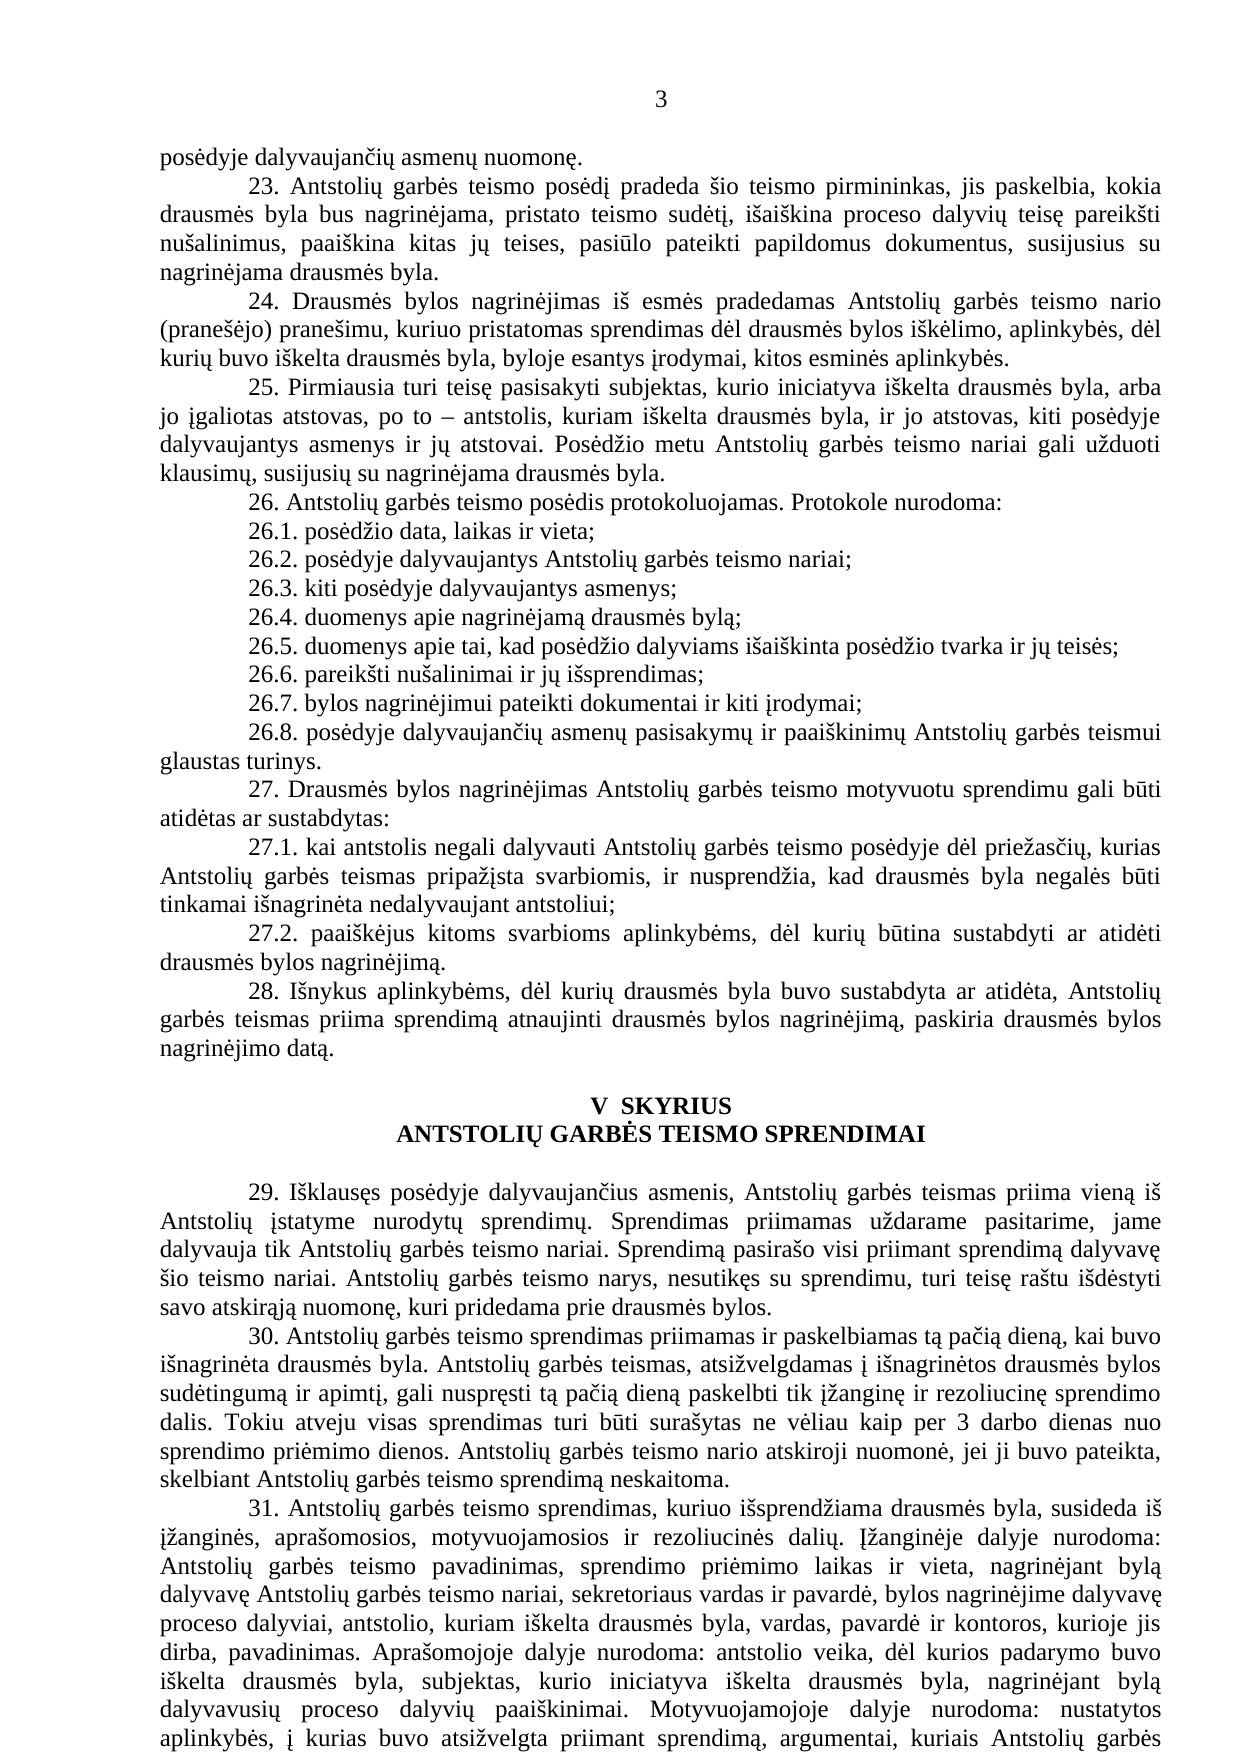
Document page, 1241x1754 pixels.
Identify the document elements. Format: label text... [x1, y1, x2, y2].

text 26.8. posėdyje dalyvaujančių asmenų pasisakymų ir paaiškinimų Antstolių garbės teismui glaustas turinys. [159, 717, 1162, 774]
text 30. Antstolių garbės teismo sprendimas priimamas ir paskelbiamas tą pačią dieną, kai buvo išnagrinėta drausmės byla. Antstolių garbės teismas, atsižvelgdamas į išnagrinėtos drausmės bylos sudėtingumą ir apimtį, gali nuspręsti tą pačią dieną paskelbti tik įžanginę ir rezoliucinę sprendimo dalis. Tokiu atveju visas sprendimas turi būti surašytas ne vėliau kaip per 3 darbo dienas nuo sprendimo priėmimo dienos. Antstolių garbės teismo nario atskiroji nuomonė, jei ji buvo pateikta, skelbiant Antstolių garbės teismo sprendimą neskaitoma. [159, 1321, 1162, 1493]
text 23. Antstolių garbės teismo posėdį pradeda šio teismo pirmininkas, jis paskelbia, kokia drausmės byla bus nagrinėjama, pristato teismo sudėtį, išaiškina proceso dalyvių teisę pareikšti nušalinimus, paaiškina kitas jų teises, pasiūlo pateikti papildomus dokumentus, susijusius su nagrinėjama drausmės byla. [159, 171, 1162, 286]
text 26.1. posėdžio data, laikas ir vieta; [159, 516, 1162, 544]
text 29. Išklausęs posėdyje dalyvaujančius asmenis, Antstolių garbės teismas priima vieną iš Antstolių įstatyme nurodytų sprendimų. Sprendimas priimamas uždarame pasitarime, jame dalyvauja tik Antstolių garbės teismo nariai. Sprendimą pasirašo visi priimant sprendimą dalyvavę šio teismo nariai. Antstolių garbės teismo narys, nesutikęs su sprendimu, turi teisę raštu išdėstyti savo atskirąją nuomonę, kuri pridedama prie drausmės bylos. [159, 1177, 1162, 1321]
text 24. Drausmės bylos nagrinėjimas iš esmės pradedamas Antstolių garbės teismo nario (pranešėjo) pranešimu, kuriuo pristatomas sprendimas dėl drausmės bylos iškėlimo, aplinkybės, dėl kurių buvo iškelta drausmės byla, byloje esantys įrodymai, kitos esminės aplinkybės. [159, 286, 1162, 372]
text 27. Drausmės bylos nagrinėjimas Antstolių garbės teismo motyvuotu sprendimu gali būti atidėtas ar sustabdytas: [159, 774, 1162, 832]
text 26.4. duomenys apie nagrinėjamą drausmės bylą; [159, 602, 1162, 631]
text V SKYRIUS [159, 1091, 1162, 1119]
text 27.1. kai antstolis negali dalyvauti Antstolių garbės teismo posėdyje dėl priežasčių, kurias Antstolių garbės teismas pripažįsta svarbiomis, ir nusprendžia, kad drausmės byla negalės būti tinkamai išnagrinėta nedalyvaujant antstoliui; [159, 832, 1162, 918]
text 26.6. pareikšti nušalinimai ir jų išsprendimas; [159, 659, 1162, 688]
text posėdyje dalyvaujančių asmenų nuomonę. [159, 142, 1162, 171]
text 27.2. paaiškėjus kitoms svarbioms aplinkybėms, dėl kurių būtina sustabdyti ar atidėti drausmės bylos nagrinėjimą. [159, 918, 1162, 976]
text 25. Pirmiausia turi teisę pasisakyti subjektas, kurio iniciatyva iškelta drausmės byla, arba jo įgaliotas atstovas, po to – antstolis, kuriam iškelta drausmės byla, ir jo atstovas, kiti posėdyje dalyvaujantys asmenys ir jų atstovai. Posėdžio metu Antstolių garbės teismo nariai gali užduoti klausimų, susijusių su nagrinėjama drausmės byla. [159, 372, 1162, 487]
text ANTSTOLIŲ GARBĖS TEISMO SPRENDIMAI [159, 1119, 1162, 1148]
text 26. Antstolių garbės teismo posėdis protokoluojamas. Protokole nurodoma: [159, 487, 1162, 516]
text 26.3. kiti posėdyje dalyvaujantys asmenys; [159, 573, 1162, 602]
text 28. Išnykus aplinkybėms, dėl kurių drausmės byla buvo sustabdyta ar atidėta, Antstolių garbės teismas priima sprendimą atnaujinti drausmės bylos nagrinėjimą, paskiria drausmės bylos nagrinėjimo datą. [159, 976, 1162, 1062]
text 26.2. posėdyje dalyvaujantys Antstolių garbės teismo nariai; [159, 544, 1162, 573]
text 31. Antstolių garbės teismo sprendimas, kuriuo išsprendžiama drausmės byla, susideda iš įžanginės, aprašomosios, motyvuojamosios ir rezoliucinės dalių. Įžanginėje dalyje nurodoma: Antstolių garbės teismo pavadinimas, sprendimo priėmimo laikas ir vieta, nagrinėjant bylą dalyvavę Antstolių garbės teismo nariai, sekretoriaus vardas ir pavardė, bylos nagrinėjime dalyvavę proceso dalyviai, antstolio, kuriam iškelta drausmės byla, vardas, pavardė ir kontoros, kurioje jis dirba, pavadinimas. Aprašomojoje dalyje nurodoma: antstolio veika, dėl kurios padarymo buvo iškelta drausmės byla, subjektas, kurio iniciatyva iškelta drausmės byla, nagrinėjant bylą dalyvavusių proceso dalyvių paaiškinimai. Motyvuojamojoje dalyje nurodoma: nustatytos aplinkybės, į kurias buvo atsižvelgta priimant sprendimą, argumentai, kuriais Antstolių garbės [159, 1493, 1162, 1752]
text 26.7. bylos nagrinėjimui pateikti dokumentai ir kiti įrodymai; [159, 688, 1162, 717]
text 26.5. duomenys apie tai, kad posėdžio dalyviams išaiškinta posėdžio tvarka ir jų teisės; [159, 631, 1162, 659]
